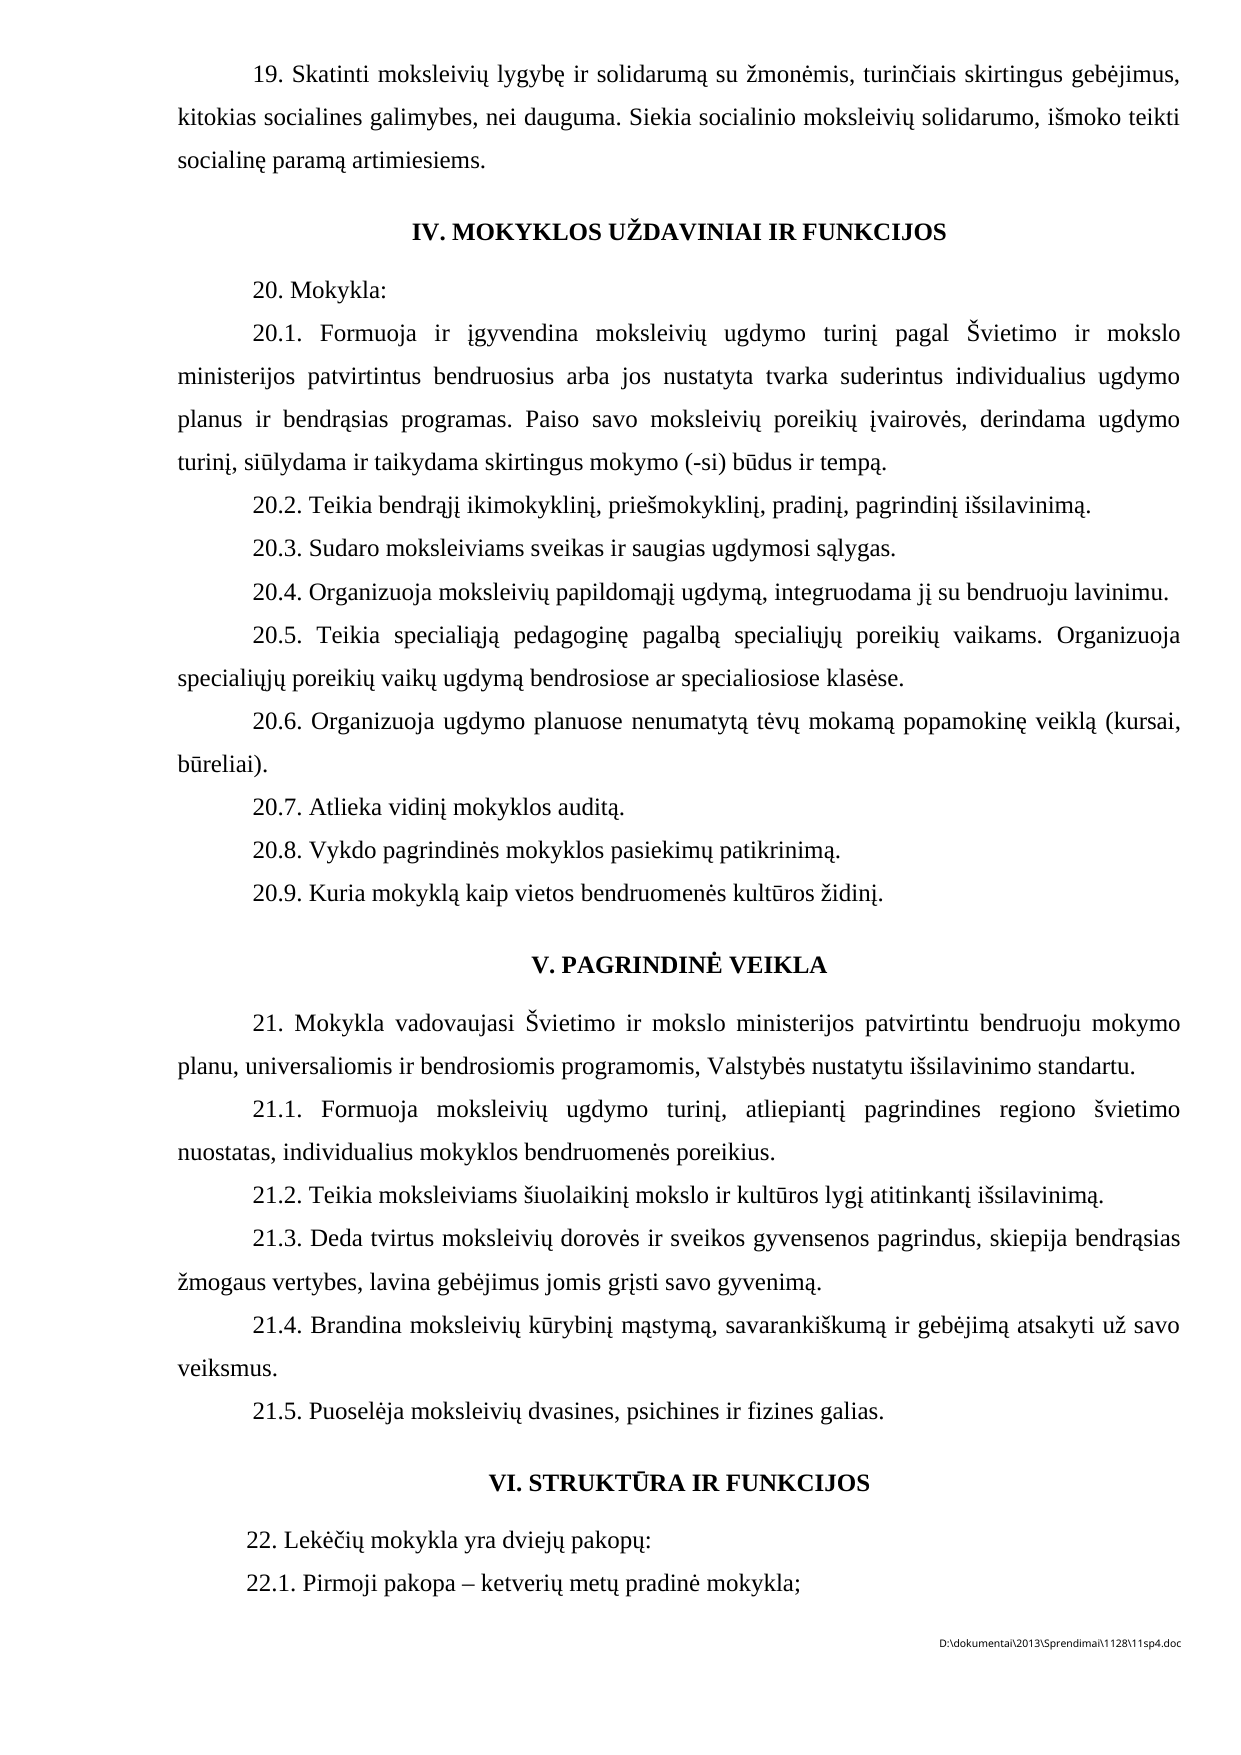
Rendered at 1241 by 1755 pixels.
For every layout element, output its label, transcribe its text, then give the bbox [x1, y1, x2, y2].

text 20.6. Organizuoja ugdymo planuose nenumatytą tėvų mokamą popamokinę veiklą (kursai, būreliai). [177, 706, 1181, 778]
text 22. Lekėčių mokykla yra dviejų pakopų: [177, 1525, 1181, 1554]
text 21.2. Teikia moksleiviams šiuolaikinį mokslo ir kultūros lygį atitinkantį išsilavinimą. [177, 1180, 1181, 1209]
text 21.4. Brandina moksleivių kūrybinį mąstymą, savarankiškumą ir gebėjimą atsakyti už savo veiksmus. [177, 1310, 1181, 1382]
text 20.4. Organizuoja moksleivių papildomąjį ugdymą, integruodama jį su bendruoju lavinimu. [177, 577, 1181, 605]
text 19. Skatinti moksleivių lygybę ir solidarumą su žmonėmis, turinčiais skirtingus gebėjimus, kitokias socialines galimybes, nei dauguma. Siekia socialinio moksleivių solidarumo, išmoko teikti socialinę paramą artimiesiems. [177, 59, 1181, 174]
text 21.3. Deda tvirtus moksleivių dorovės ir sveikos gyvensenos pagrindus, skiepija bendrąsias žmogaus vertybes, lavina gebėjimus jomis grįsti savo gyvenimą. [177, 1223, 1181, 1295]
text 20.2. Teikia bendrąjį ikimokyklinį, priešmokyklinį, pradinį, pagrindinį išsilavinimą. [177, 490, 1181, 519]
text 20.1. Formuoja ir įgyvendina moksleivių ugdymo turinį pagal Švietimo ir mokslo ministerijos patvirtintus bendruosius arba jos nustatyta tvarka suderintus individualius ugdymo planus ir bendrąsias programas. Paiso savo moksleivių poreikių įvairovės, derindama ugdymo turinį, siūlydama ir taikydama skirtingus mokymo (-si) būdus ir tempą. [177, 318, 1181, 476]
text VI. STRUKTŪRA IR FUNKCIJOS [177, 1468, 1181, 1497]
text 20.5. Teikia specialiąją pedagoginę pagalbą specialiųjų poreikių vaikams. Organizuoja specialiųjų poreikių vaikų ugdymą bendrosiose ar specialiosiose klasėse. [177, 620, 1181, 692]
text 20.8. Vykdo pagrindinės mokyklos pasiekimų patikrinimą. [177, 835, 1181, 864]
text V. PAGRINDINĖ VEIKLA [177, 950, 1181, 979]
text IV. MOKYKLOS UŽDAVINIAI IR FUNKCIJOS [177, 217, 1181, 246]
text 21.1. Formuoja moksleivių ugdymo turinį, atliepiantį pagrindines regiono švietimo nuostatas, individualius mokyklos bendruomenės poreikius. [177, 1094, 1181, 1166]
text 22.1. Pirmoji pakopa – ketverių metų pradinė mokykla; [177, 1568, 1181, 1597]
text 21.5. Puoselėja moksleivių dvasines, psichines ir fizines galias. [177, 1396, 1181, 1425]
text 20.9. Kuria mokyklą kaip vietos bendruomenės kultūros židinį. [177, 878, 1181, 907]
text 20. Mokykla: [177, 275, 1181, 303]
text 20.3. Sudaro moksleiviams sveikas ir saugias ugdymosi sąlygas. [177, 533, 1181, 562]
text 20.7. Atlieka vidinį mokyklos auditą. [177, 792, 1181, 821]
text 21. Mokykla vadovaujasi Švietimo ir mokslo ministerijos patvirtintu bendruoju mokymo planu, universaliomis ir bendrosiomis programomis, Valstybės nustatytu išsilavinimo standartu. [177, 1008, 1181, 1080]
